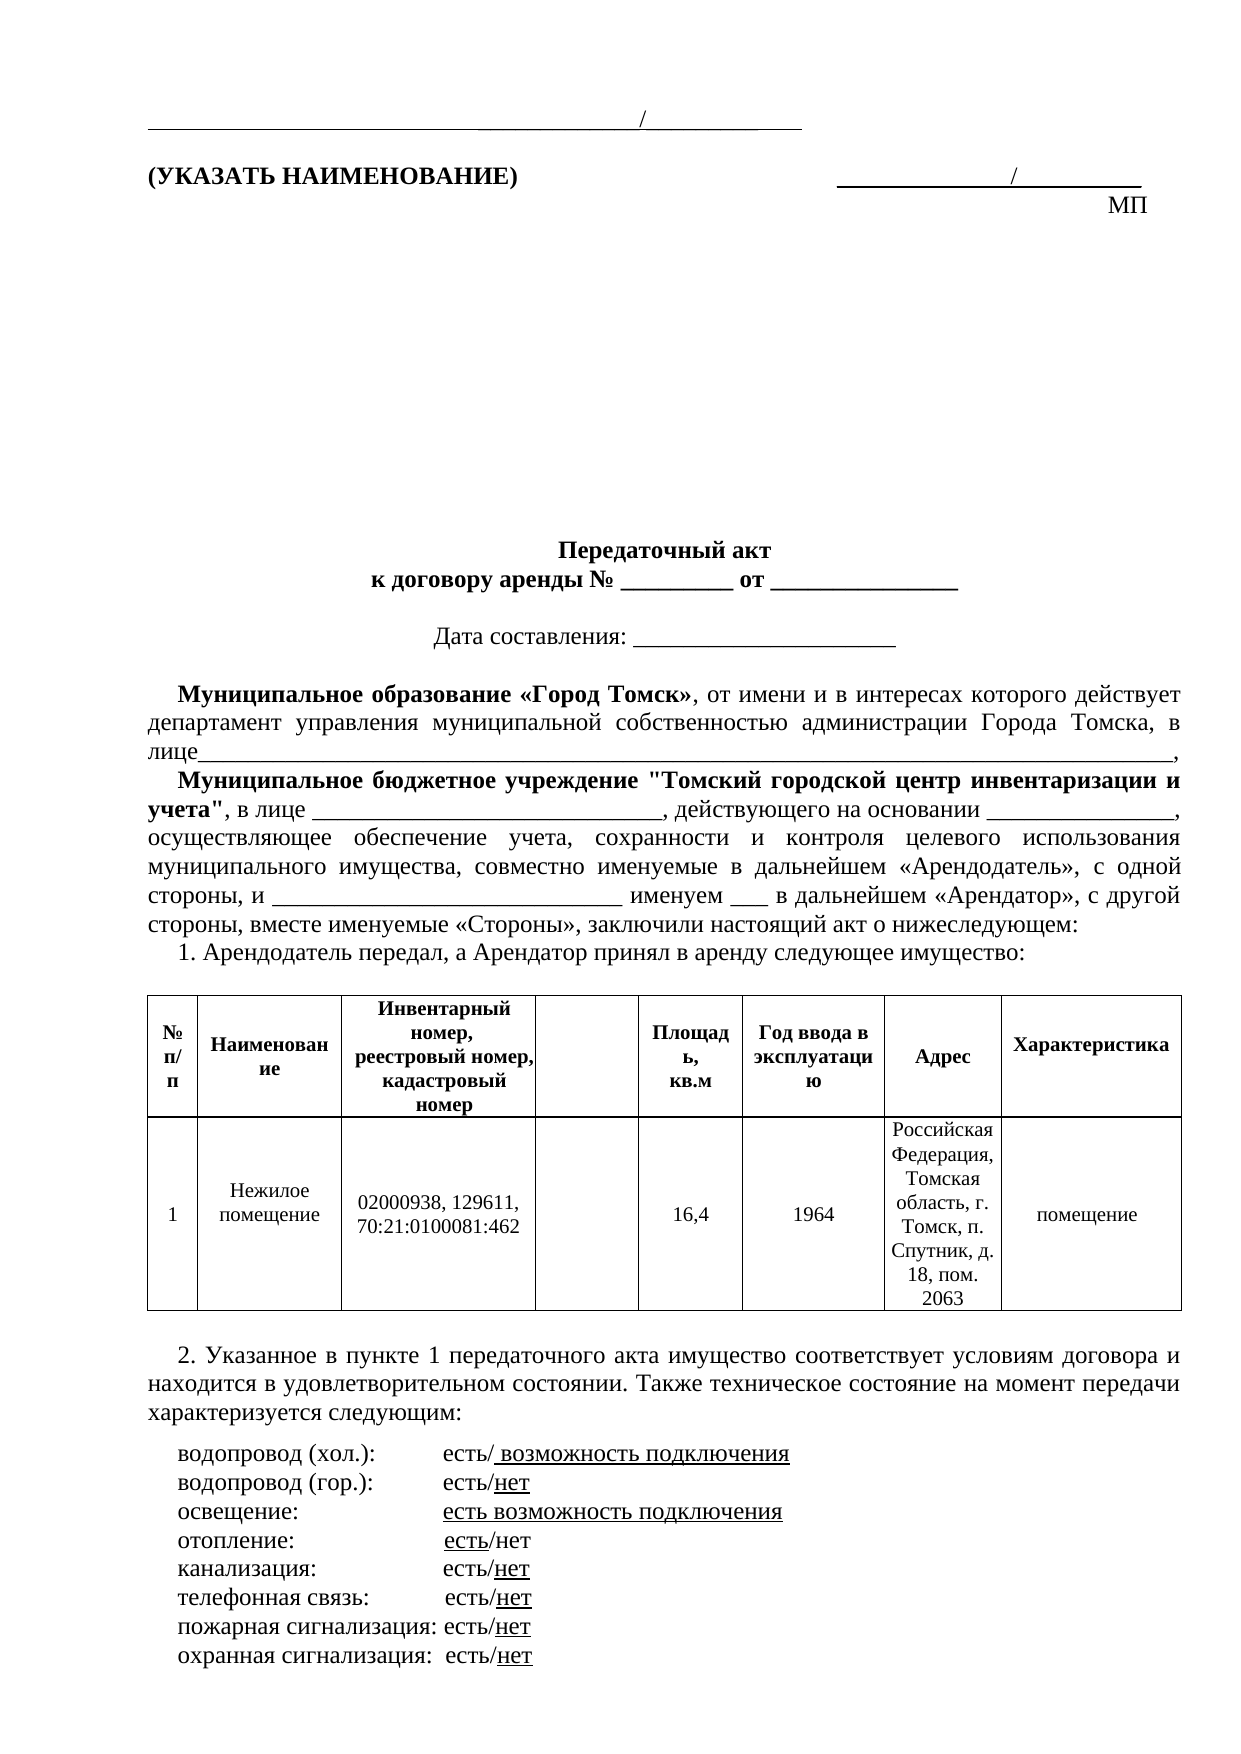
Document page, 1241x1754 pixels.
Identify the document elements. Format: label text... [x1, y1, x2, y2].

text канализация: есть/нет [148, 1553, 1181, 1582]
text Дата составления: _____________________ [148, 621, 1181, 650]
text Муниципальное образование «Город Томск», от имени и в интересах которого действует департамент управления муниципальной собственностью администрации Города Томска, в лице______________________________________________________________________________, [148, 679, 1181, 765]
table_cell 1964 [743, 1118, 884, 1310]
text МП [148, 190, 1181, 219]
table_cell 02000938, 129611, 70:21:0100081:462 [342, 1118, 535, 1310]
table_header Характеристика [1002, 996, 1181, 1116]
text охранная сигнализация: есть/нет [148, 1640, 1181, 1668]
text _____________/_________ [148, 104, 1181, 132]
table_cell [536, 1118, 638, 1310]
text 2. Указанное в пункте 1 передаточного акта имущество соответствует условиям договора и находится в удовлетворительном состоянии. Также техническое состояние на момент передачи характеризуется следующим: [148, 1340, 1181, 1426]
table_header Площадь, кв.м [639, 996, 742, 1116]
text водопровод (гор.): есть/нет [148, 1467, 1181, 1496]
table_header Год ввода в эксплуатацию [743, 996, 884, 1116]
table_cell 1 [148, 1118, 197, 1310]
text освещение: есть возможность подключения [148, 1496, 1181, 1525]
text Передаточный акт [148, 535, 1181, 564]
text Муниципальное бюджетное учреждение "Томский городской центр инвентаризации и учета", в лице ____________________________, действующего на основании _______________, осуществляющее обеспечение учета, сохранности и контроля целевого использования муниципального имущества, совместно именуемые в дальнейшем «Арендодатель», с одной стороны, и ____________________________ именуем ___ в дальнейшем «Арендатор», с другой стороны, вместе именуемые «Стороны», заключили настоящий акт о нижеследующем: [148, 765, 1181, 937]
text (УКАЗАТЬ НАИМЕНОВАНИЕ) ______________/__________ [148, 161, 1181, 190]
table_cell Нежилое помещение [198, 1118, 341, 1310]
table_cell помещение [1002, 1118, 1181, 1310]
table_cell 16,4 [639, 1118, 742, 1310]
text к договору аренды № _________ от _______________ [148, 564, 1181, 592]
text водопровод (хол.): есть/ возможность подключения [148, 1438, 1181, 1467]
text телефонная связь: есть/нет [148, 1582, 1181, 1611]
table_header Инвентарный номер, реестровый номер, кадастровый номер [342, 996, 535, 1116]
text отопление: есть/нет [148, 1525, 1181, 1553]
table_header № п/п [148, 996, 197, 1116]
table_header Наименование [198, 996, 341, 1116]
table_header [536, 996, 638, 1116]
text 1. Арендодатель передал, а Арендатор принял в аренду следующее имущество: [148, 937, 1181, 966]
text пожарная сигнализация: есть/нет [148, 1611, 1181, 1640]
table_cell Российская Федерация, Томская область, г. Томск, п. Спутник, д. 18, пом. 2063 [885, 1118, 1001, 1310]
table_header Адрес [885, 996, 1001, 1116]
